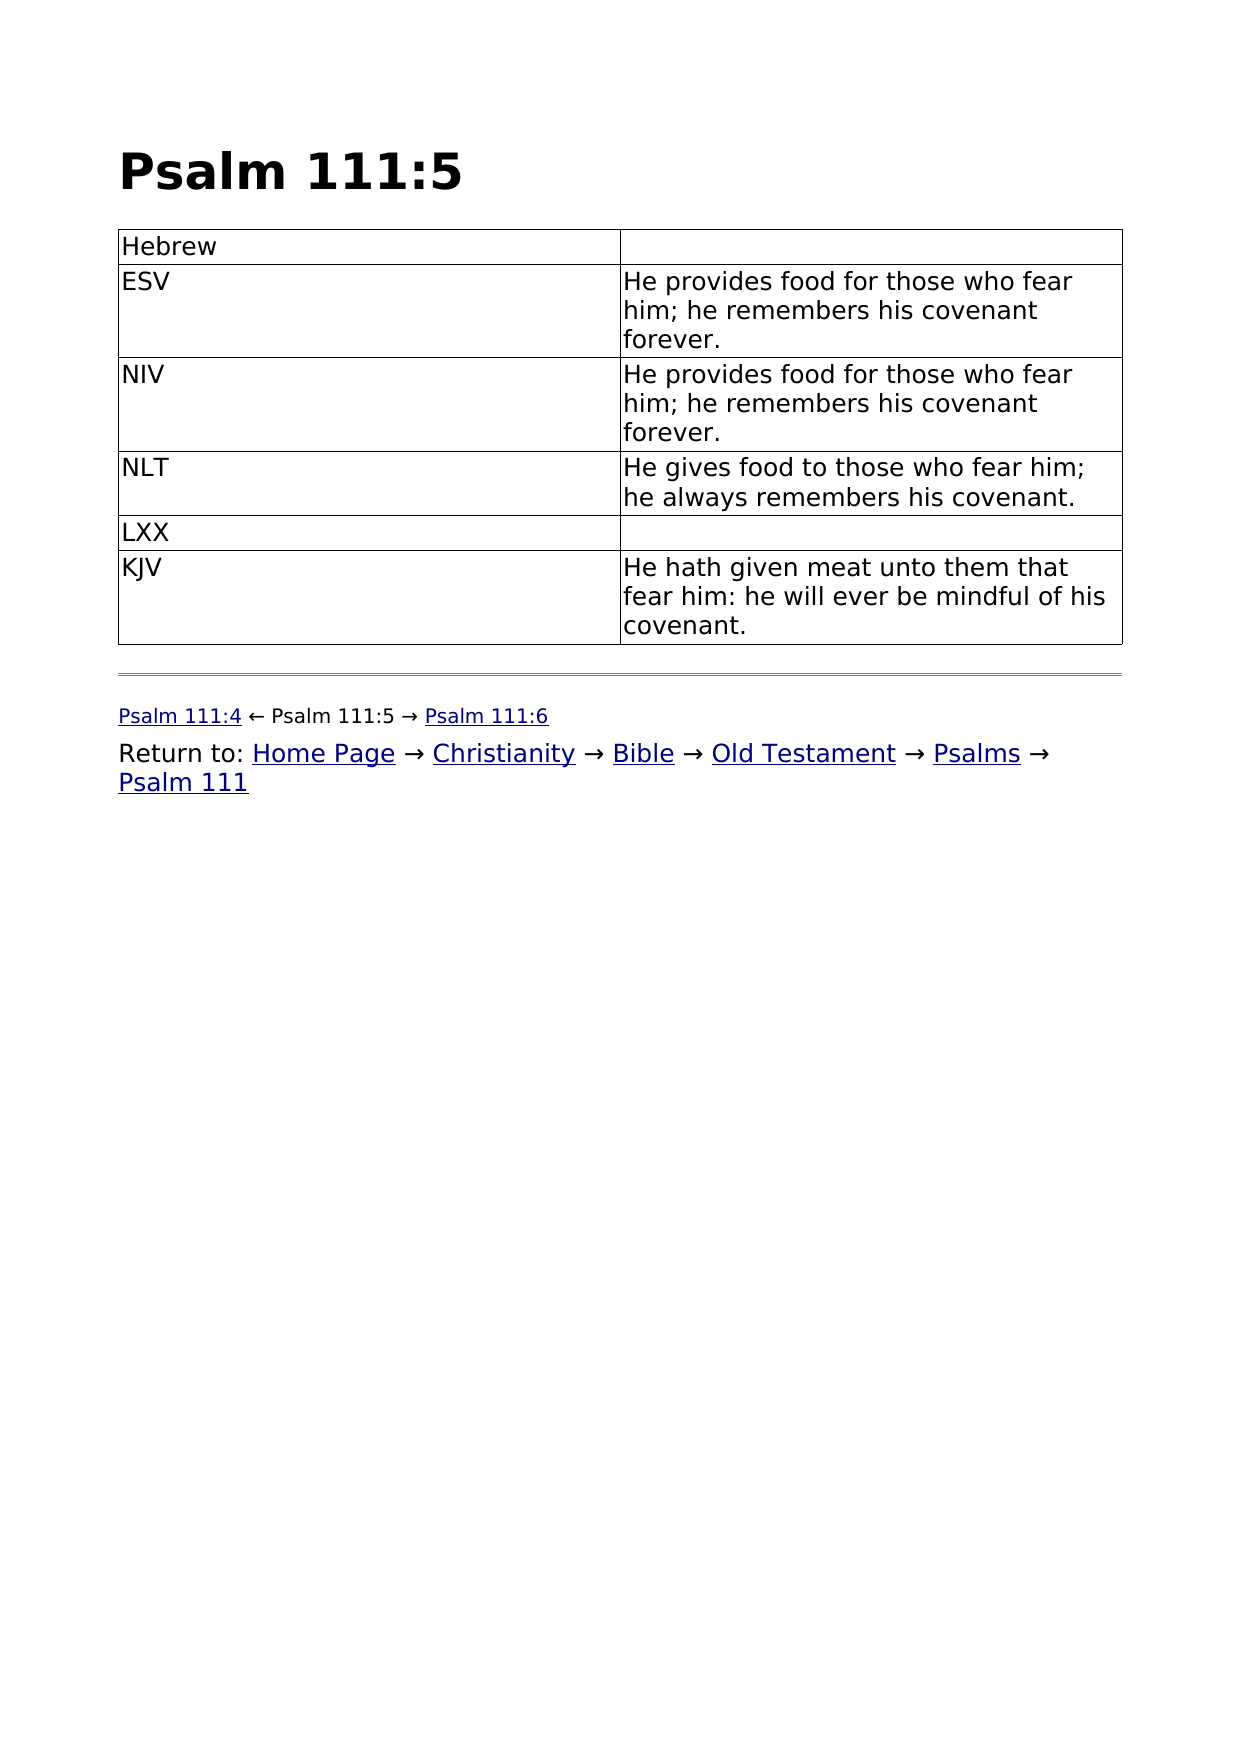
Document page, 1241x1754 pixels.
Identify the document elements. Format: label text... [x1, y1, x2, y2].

text Psalm 111:4 ← Psalm 111:5 → Psalm 111:6 [118, 705, 1122, 739]
table_header Hebrew [119, 230, 620, 264]
table_cell [621, 516, 1122, 550]
table_cell NIV [119, 358, 620, 451]
table_cell LXX [119, 516, 620, 550]
table_cell He gives food to those who fear him; he always remembers his covenant. [621, 452, 1122, 515]
table_cell He hath given meat unto them that fear him: he will ever be mindful of his covenant. [621, 551, 1122, 643]
table_cell KJV [119, 551, 620, 643]
text Return to: Home Page → Christianity → Bible → Old Testament → Psalms → Psalm 111 [118, 739, 1122, 797]
table_cell He provides food for those who fear him; he remembers his covenant forever. [621, 358, 1122, 451]
table_cell ESV [119, 265, 620, 357]
subtitle Psalm 111:5 [118, 143, 1122, 201]
table_header [621, 230, 1122, 264]
table_cell NLT [119, 452, 620, 515]
table_cell He provides food for those who fear him; he remembers his covenant forever. [621, 265, 1122, 357]
